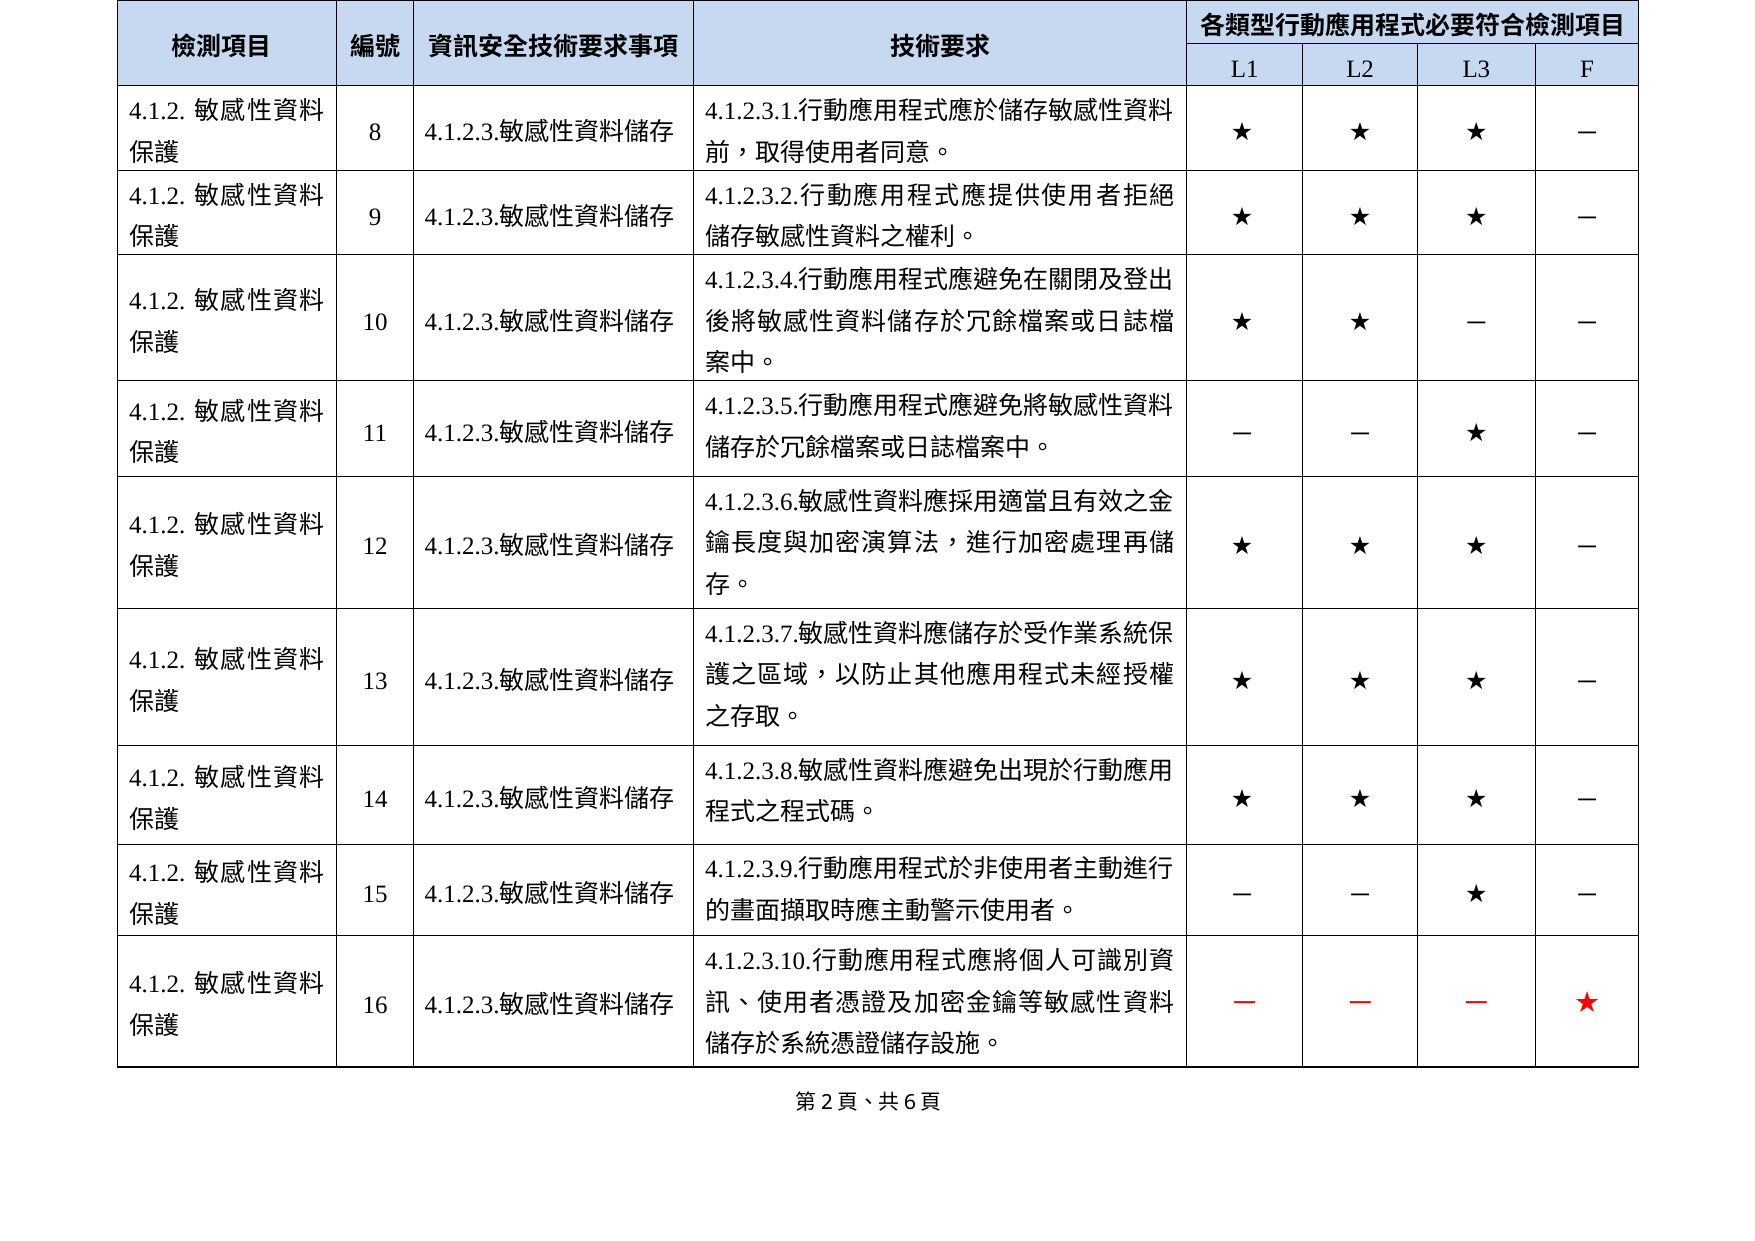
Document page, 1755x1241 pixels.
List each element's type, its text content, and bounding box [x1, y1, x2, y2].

table_cell ★ [1187, 609, 1302, 745]
table_cell 4.1.2. 敏感性資料保護 [118, 477, 336, 608]
table_cell 4.1.2.3.10.行動應用程式應將個人可識別資訊、使用者憑證及加密金鑰等敏感性資料儲存於系統憑證儲存設施。 [694, 936, 1186, 1066]
table_cell 4.1.2.3.2.行動應用程式應提供使用者拒絕儲存敏感性資料之權利。 [694, 171, 1186, 254]
table_cell ─ [1303, 381, 1417, 476]
table_cell 14 [337, 746, 413, 843]
table_cell ★ [1303, 86, 1417, 170]
table_cell ─ [1303, 936, 1417, 1066]
table_header 檢測項目 [118, 1, 336, 85]
table_cell L1 [1187, 44, 1302, 85]
table_cell 15 [337, 845, 413, 935]
table_cell L2 [1303, 44, 1417, 85]
table_cell ★ [1418, 477, 1535, 608]
table_cell ★ [1418, 746, 1535, 843]
table_cell F [1536, 44, 1638, 85]
table_cell 4.1.2.3.敏感性資料儲存 [414, 746, 693, 843]
table_cell ★ [1187, 255, 1302, 380]
table_cell 4.1.2. 敏感性資料保護 [118, 746, 336, 843]
table_cell ─ [1187, 845, 1302, 935]
table_cell ─ [1303, 845, 1417, 935]
table_cell 4.1.2.3.敏感性資料儲存 [414, 171, 693, 254]
table_cell 4.1.2.3.敏感性資料儲存 [414, 86, 693, 170]
table_cell ★ [1418, 86, 1535, 170]
table_cell 11 [337, 381, 413, 476]
table_cell ★ [1303, 171, 1417, 254]
table_cell 4.1.2.3.6.敏感性資料應採用適當且有效之金鑰長度與加密演算法，進行加密處理再儲存。 [694, 477, 1186, 608]
table_cell 4.1.2. 敏感性資料保護 [118, 381, 336, 476]
table_cell ★ [1303, 255, 1417, 380]
table_cell 12 [337, 477, 413, 608]
table_cell 9 [337, 171, 413, 254]
table_cell ─ [1187, 381, 1302, 476]
table_cell ★ [1187, 86, 1302, 170]
table_cell 4.1.2. 敏感性資料保護 [118, 936, 336, 1066]
table_cell ★ [1418, 609, 1535, 745]
table_cell ★ [1303, 477, 1417, 608]
table_cell ★ [1303, 609, 1417, 745]
table_header 編號 [337, 1, 413, 85]
table_header 技術要求 [694, 1, 1186, 85]
table_cell 13 [337, 609, 413, 745]
table_cell 4.1.2. 敏感性資料保護 [118, 86, 336, 170]
table_cell ─ [1418, 936, 1535, 1066]
table_cell 4.1.2.3.7.敏感性資料應儲存於受作業系統保護之區域，以防止其他應用程式未經授權之存取。 [694, 609, 1186, 745]
table_cell ─ [1536, 86, 1638, 170]
table_header 各類型行動應用程式必要符合檢測項目 [1187, 1, 1638, 43]
table_cell 4.1.2.3.8.敏感性資料應避免出現於行動應用程式之程式碼。 [694, 746, 1186, 843]
table_cell ★ [1418, 381, 1535, 476]
table_cell ─ [1187, 936, 1302, 1066]
table_header 資訊安全技術要求事項 [414, 1, 693, 85]
table_cell 4.1.2.3.4.行動應用程式應避免在關閉及登出後將敏感性資料儲存於冗餘檔案或日誌檔案中。 [694, 255, 1186, 380]
table_cell ─ [1536, 477, 1638, 608]
table_cell L3 [1418, 44, 1535, 85]
table_cell ★ [1418, 171, 1535, 254]
table_cell 4.1.2.3.1.行動應用程式應於儲存敏感性資料前，取得使用者同意。 [694, 86, 1186, 170]
table_cell 4.1.2. 敏感性資料保護 [118, 255, 336, 380]
table_cell 8 [337, 86, 413, 170]
table_cell ─ [1536, 845, 1638, 935]
table_cell ─ [1536, 381, 1638, 476]
table_cell ─ [1536, 746, 1638, 843]
table_cell ★ [1187, 477, 1302, 608]
table_cell ─ [1418, 255, 1535, 380]
table_cell 4.1.2.3.敏感性資料儲存 [414, 381, 693, 476]
table_cell 16 [337, 936, 413, 1066]
table_cell ★ [1303, 746, 1417, 843]
table_cell 4.1.2. 敏感性資料保護 [118, 609, 336, 745]
table_cell ★ [1187, 171, 1302, 254]
table_cell ─ [1536, 609, 1638, 745]
table_cell 4.1.2.3.敏感性資料儲存 [414, 609, 693, 745]
table_cell 4.1.2.3.敏感性資料儲存 [414, 936, 693, 1066]
table_cell ★ [1418, 845, 1535, 935]
table_cell ★ [1187, 746, 1302, 843]
table_cell 4.1.2. 敏感性資料保護 [118, 845, 336, 935]
table_cell 4.1.2.3.5.行動應用程式應避免將敏感性資料儲存於冗餘檔案或日誌檔案中。 [694, 381, 1186, 476]
table_cell ─ [1536, 255, 1638, 380]
table_cell 4.1.2.3.9.行動應用程式於非使用者主動進行的畫面擷取時應主動警示使用者。 [694, 845, 1186, 935]
table_cell 10 [337, 255, 413, 380]
table_cell 4.1.2.3.敏感性資料儲存 [414, 255, 693, 380]
table_cell 4.1.2. 敏感性資料保護 [118, 171, 336, 254]
table_cell 4.1.2.3.敏感性資料儲存 [414, 477, 693, 608]
table_cell ─ [1536, 171, 1638, 254]
table_cell ★ [1536, 936, 1638, 1066]
table_cell 4.1.2.3.敏感性資料儲存 [414, 845, 693, 935]
